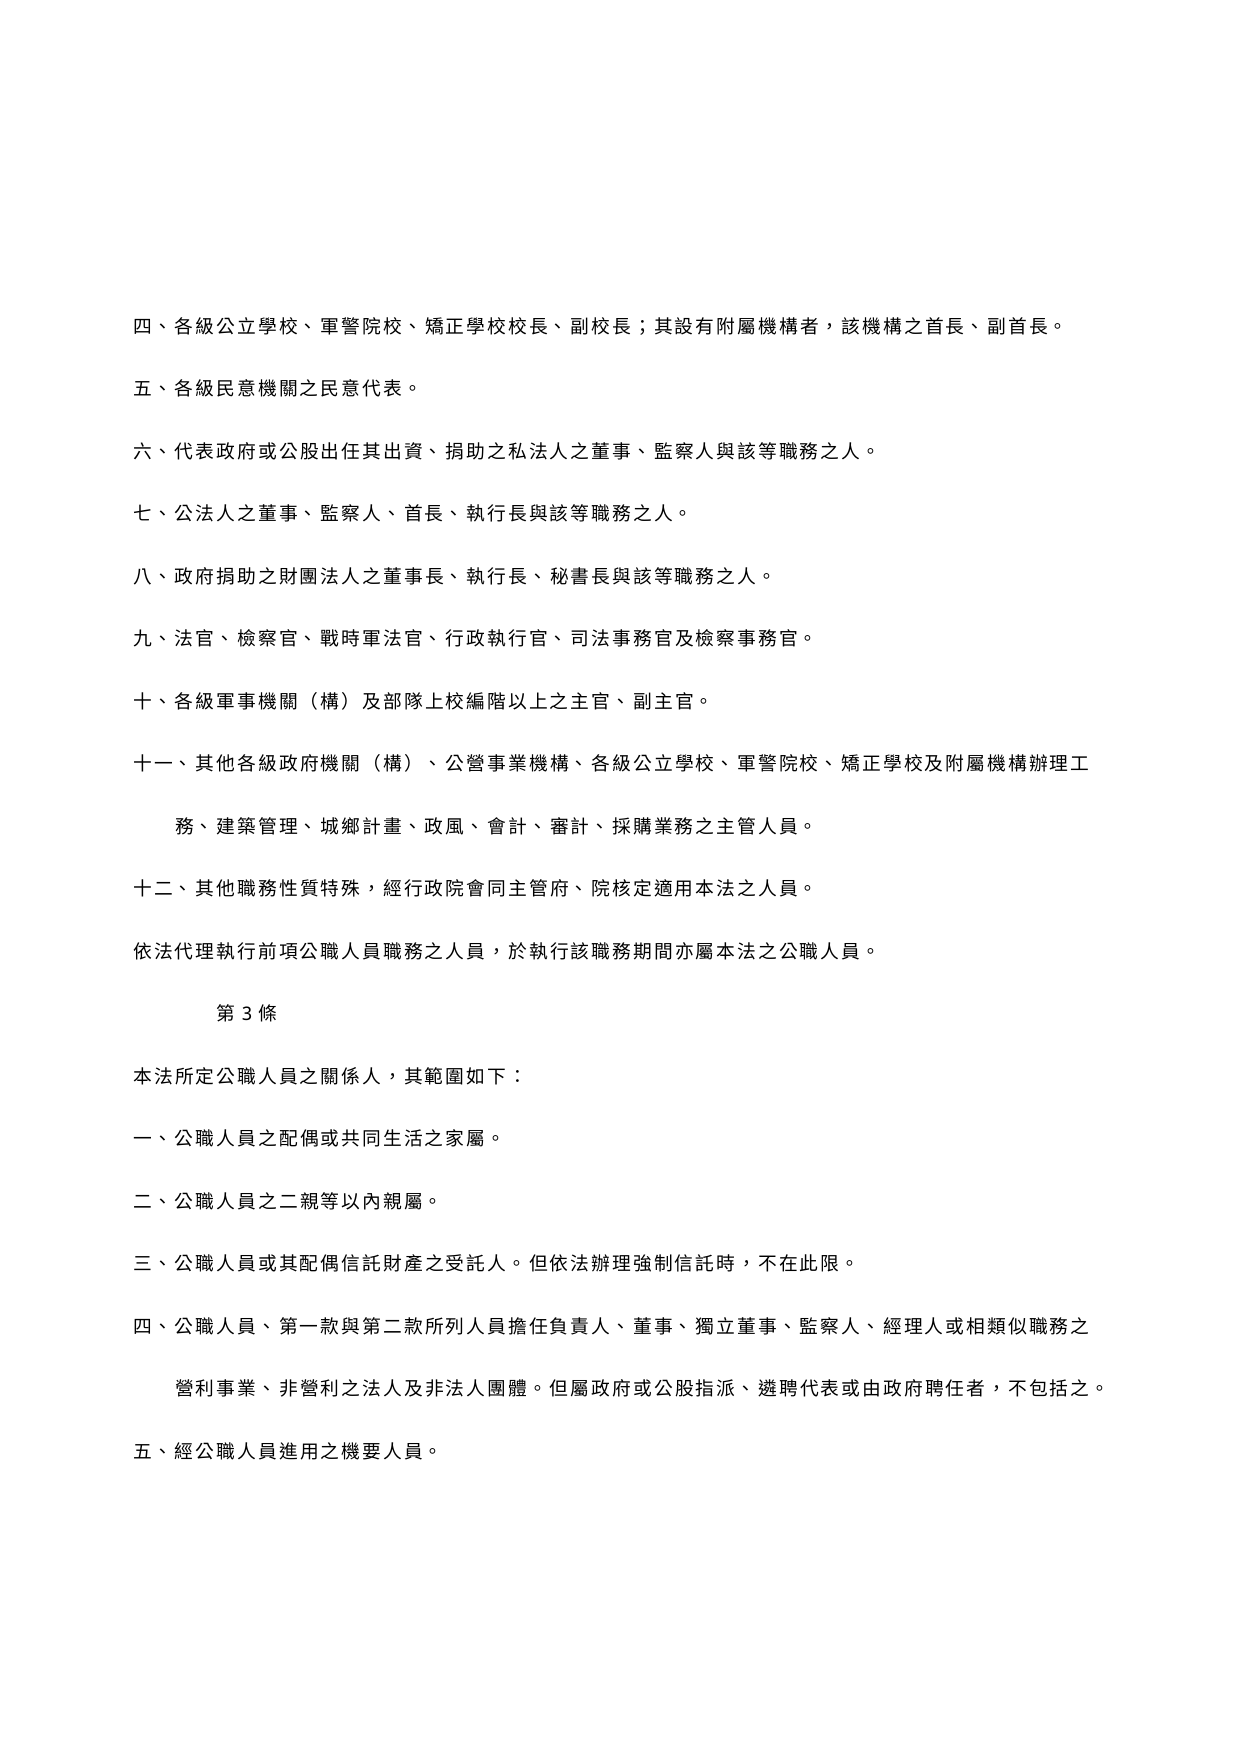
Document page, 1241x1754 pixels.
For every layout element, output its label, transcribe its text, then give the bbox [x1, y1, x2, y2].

text 本法所定公職人員之關係人，其範圍如下： [132, 1033, 1090, 1096]
text 十二、其他職務性質特殊，經行政院會同主管府、院核定適用本法之人員。 [132, 846, 1090, 908]
text 十、各級軍事機關（構）及部隊上校編階以上之主官、副主官。 [132, 658, 1090, 721]
text 依法代理執行前項公職人員職務之人員，於執行該職務期間亦屬本法之公職人員。 [132, 908, 1090, 971]
text 四、公職人員、第一款與第二款所列人員擔任負責人、董事、獨立董事、監察人、經理人或相類似職務之營利事業、非營利之法人及非法人團體。但屬政府或公股指派、遴聘代表或由政府聘任者，不包括之。 [132, 1283, 1090, 1408]
text 五、各級民意機關之民意代表。 [132, 346, 1090, 408]
text 二、公職人員之二親等以內親屬。 [132, 1158, 1090, 1221]
text 一、公職人員之配偶或共同生活之家屬。 [132, 1096, 1090, 1158]
text 三、公職人員或其配偶信託財產之受託人。但依法辦理強制信託時，不在此限。 [132, 1221, 1090, 1283]
text 五、經公職人員進用之機要人員。 [132, 1408, 1090, 1471]
text 八、政府捐助之財團法人之董事長、執行長、秘書長與該等職務之人。 [132, 533, 1090, 596]
text 第3條 [58, 971, 1184, 1033]
text 四、各級公立學校、軍警院校、矯正學校校長、副校長；其設有附屬機構者，該機構之首長、副首長。 [132, 283, 1090, 346]
text 九、法官、檢察官、戰時軍法官、行政執行官、司法事務官及檢察事務官。 [132, 596, 1090, 658]
text 六、代表政府或公股出任其出資、捐助之私法人之董事、監察人與該等職務之人。 [132, 408, 1090, 471]
text 七、公法人之董事、監察人、首長、執行長與該等職務之人。 [132, 471, 1090, 533]
text 十一、其他各級政府機關（構）、公營事業機構、各級公立學校、軍警院校、矯正學校及附屬機構辦理工務、建築管理、城鄉計畫、政風、會計、審計、採購業務之主管人員。 [132, 721, 1090, 846]
